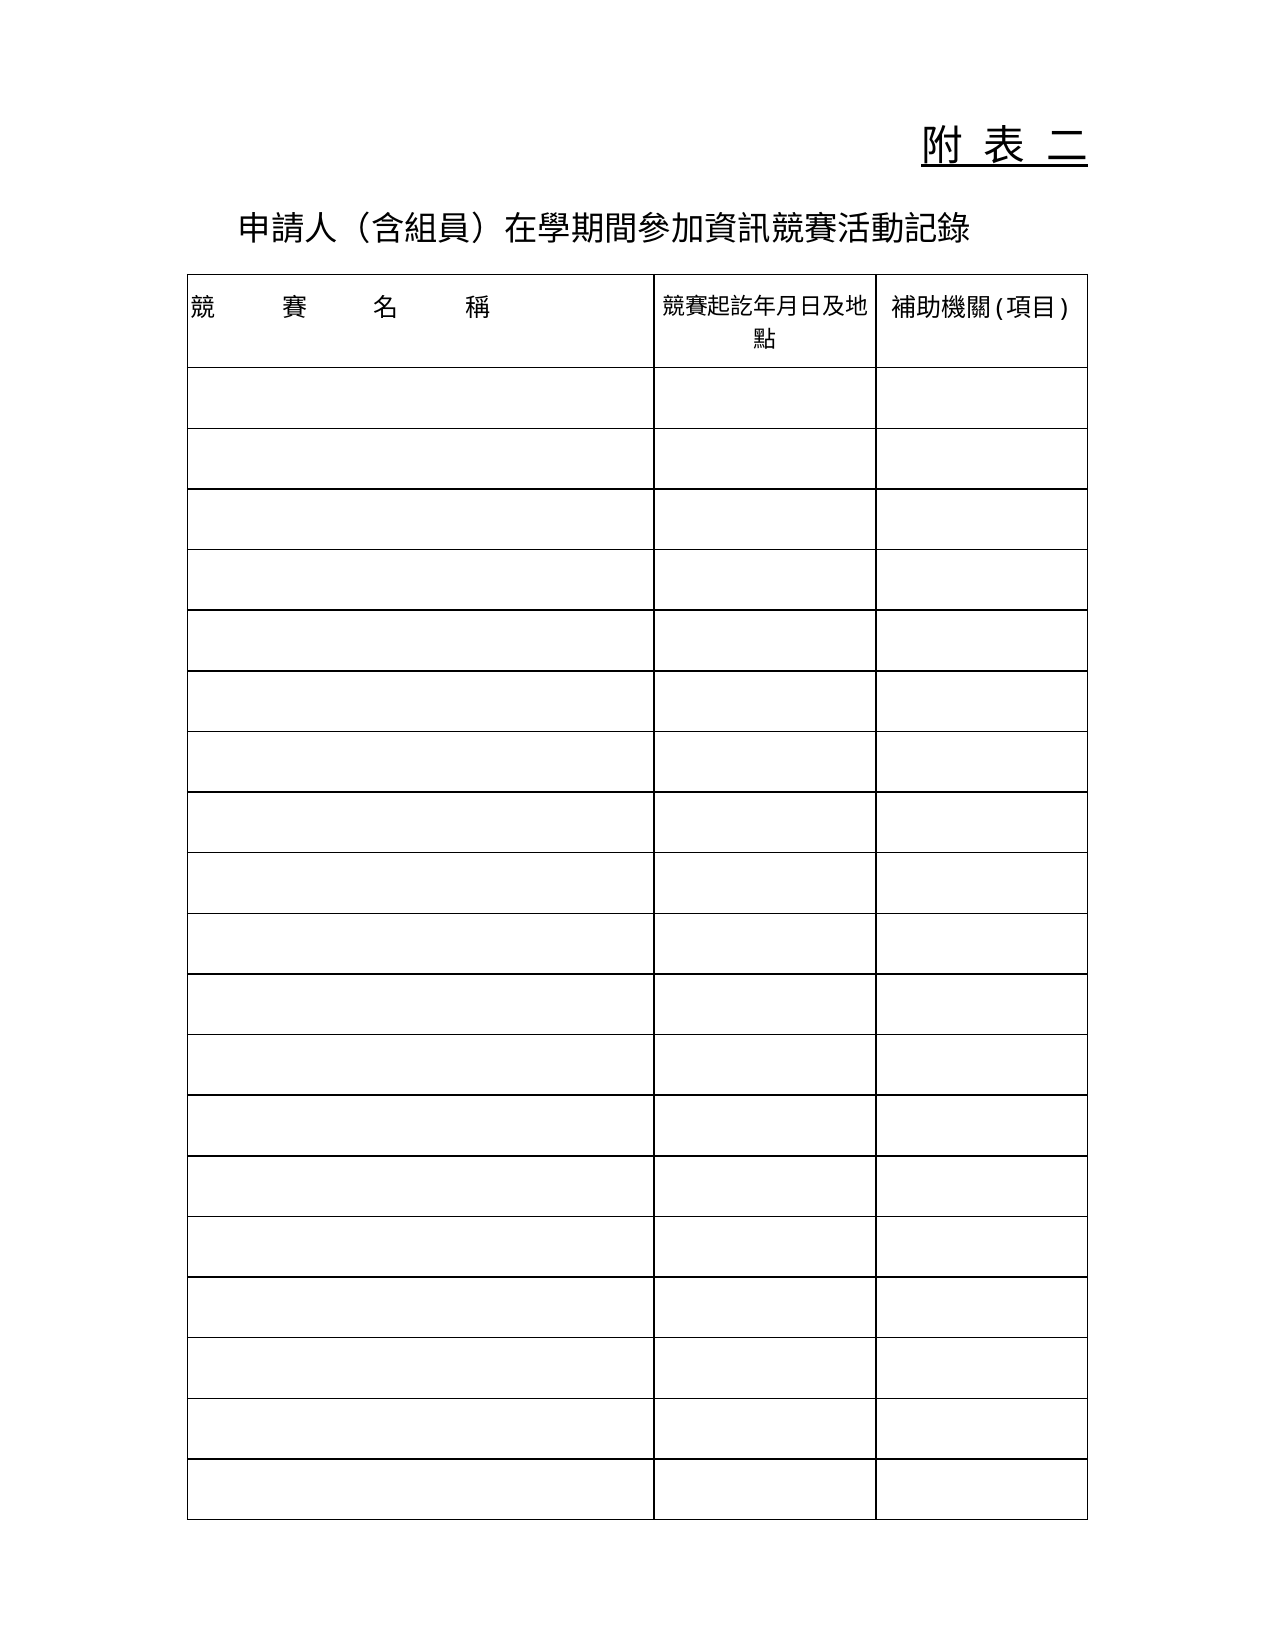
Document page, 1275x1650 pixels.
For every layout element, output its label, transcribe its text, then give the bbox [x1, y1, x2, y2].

table_cell [877, 1096, 1087, 1155]
table_cell [877, 611, 1087, 670]
table_cell [877, 914, 1087, 973]
table_cell [877, 1278, 1087, 1337]
text 申請人（含組員）在學期間參加資訊競賽活動記錄 [187, 201, 1087, 250]
table_cell [188, 1035, 653, 1094]
table_cell [655, 793, 875, 852]
table_cell [655, 1278, 875, 1337]
table_cell [188, 1157, 653, 1216]
table_cell [188, 550, 653, 609]
table_cell [877, 732, 1087, 791]
table_cell [188, 490, 653, 549]
table_cell [655, 853, 875, 912]
table_cell [877, 975, 1087, 1034]
table_cell [655, 1035, 875, 1094]
table_cell [655, 1460, 875, 1519]
table_cell [877, 368, 1087, 427]
table_cell [188, 368, 653, 427]
table_cell [188, 611, 653, 670]
table_header 補助機關(項目) [877, 275, 1087, 367]
table_cell [188, 1096, 653, 1155]
table_cell [655, 368, 875, 427]
table_cell [188, 1460, 653, 1519]
table_cell [188, 793, 653, 852]
table_cell [188, 1338, 653, 1397]
table_cell [655, 975, 875, 1034]
table_cell [877, 1399, 1087, 1458]
table_cell [188, 914, 653, 973]
table_cell [877, 1460, 1087, 1519]
table_cell [655, 490, 875, 549]
table_header 競賽起訖年月日及地點 [655, 275, 875, 367]
table_cell [655, 914, 875, 973]
table_cell [877, 550, 1087, 609]
text 附 表 二 [187, 112, 1087, 173]
table_cell [877, 1157, 1087, 1216]
table_cell [655, 1217, 875, 1276]
table_cell [655, 672, 875, 731]
table_cell [877, 853, 1087, 912]
table_cell [188, 1399, 653, 1458]
table_cell [655, 611, 875, 670]
table_cell [188, 975, 653, 1034]
table_cell [877, 1338, 1087, 1397]
table_cell [877, 1035, 1087, 1094]
table_cell [877, 1217, 1087, 1276]
table_cell [655, 429, 875, 488]
table_cell [655, 550, 875, 609]
table_cell [655, 1399, 875, 1458]
table_cell [655, 1157, 875, 1216]
table_header 競賽名稱 [188, 275, 653, 367]
table_cell [188, 1217, 653, 1276]
table_cell [188, 1278, 653, 1337]
table_cell [655, 732, 875, 791]
table_cell [188, 732, 653, 791]
table_cell [655, 1096, 875, 1155]
table_cell [188, 853, 653, 912]
table_cell [877, 672, 1087, 731]
table_cell [877, 490, 1087, 549]
table_cell [877, 793, 1087, 852]
table_cell [655, 1338, 875, 1397]
table_cell [188, 429, 653, 488]
table_cell [188, 672, 653, 731]
table_cell [877, 429, 1087, 488]
